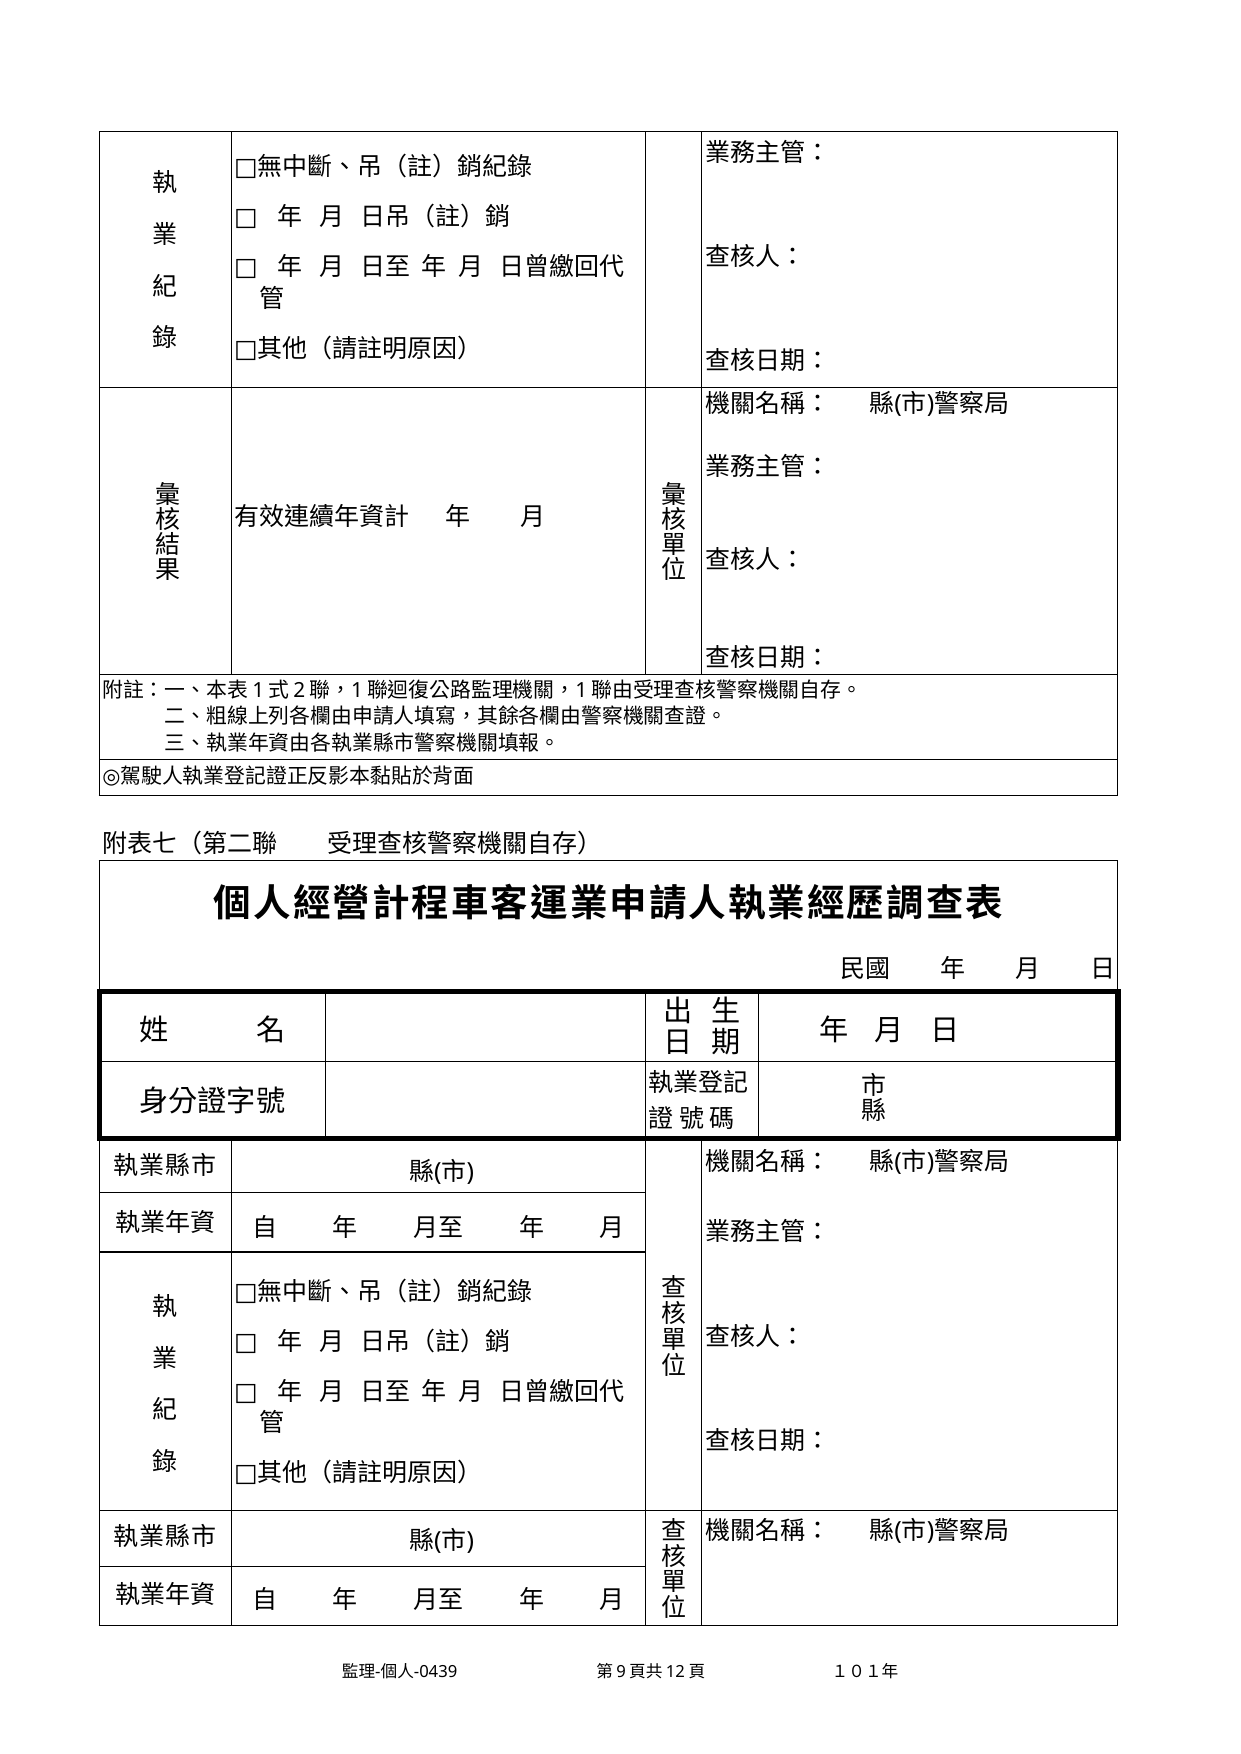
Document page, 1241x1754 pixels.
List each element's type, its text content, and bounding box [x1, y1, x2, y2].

table_header 個人經營計程車客運業申請人執業經歷調查表 民國 年 月 日 [100, 861, 1117, 989]
table_cell 縣(市) [232, 1141, 645, 1192]
table_cell 執業年資 [100, 1193, 231, 1251]
table_cell [326, 994, 645, 1061]
table_cell 業務主管： 查核人： 查核日期： [702, 132, 1117, 387]
table_cell 縣(市) [232, 1511, 645, 1566]
table_cell 彙核結果 [100, 388, 231, 674]
table_cell ◎駕駛人執業登記證正反影本黏貼於背面 [100, 760, 1117, 795]
table_cell 機關名稱： 縣(市)警察局 業務主管： 查核人： 查核日期： [702, 388, 1117, 674]
table_cell 執業縣市 [100, 1141, 231, 1192]
table_cell 機關名稱： 縣(市)警察局 業務主管： 查核人： 查核日期： [702, 1141, 1117, 1510]
table_cell 自 年 月至 年 月 [232, 1193, 645, 1251]
table_cell 機關名稱： 縣(市)警察局 [702, 1511, 1117, 1625]
table_cell 執 業 紀 錄 [100, 1253, 231, 1510]
table_cell 自 年 月至 年 月 [232, 1567, 645, 1625]
table_cell 身分證字號 [102, 1062, 325, 1136]
table_cell 執業年資 [100, 1567, 231, 1625]
table_cell 姓 名 [102, 994, 325, 1061]
table_cell [326, 1062, 645, 1136]
table_cell 執 業 紀 錄 [100, 132, 231, 387]
table_cell 附註：一、本表1式2聯，1聯迴復公路監理機關，1聯由受理查核警察機關自存。 二、粗線上列各欄由申請人填寫，其餘各欄由警察機關查證。 三、執業年資由各執業縣市警察機關填報。 [100, 675, 1117, 759]
table_cell 有效連續年資計 年 月 [232, 388, 645, 674]
table_cell 出 生 日 期 [646, 994, 758, 1061]
table_cell 年 月 日 [759, 994, 1115, 1061]
table_cell 執業登記證 號 碼 [646, 1062, 758, 1136]
table_cell [646, 132, 701, 387]
table_cell 彙核單位 [646, 388, 701, 674]
table_cell 查核單位 [646, 1141, 701, 1510]
table_cell □無中斷、吊（註）銷紀錄 □ 年 月 日吊（註）銷 □ 年 月 日至 年 月 日曾繳回代管 □其他（請註明原因） [232, 1253, 645, 1510]
table_cell 查核單位 [646, 1511, 701, 1625]
table_cell 執業縣市 [100, 1511, 231, 1566]
table_cell 市 縣 [759, 1062, 1115, 1136]
text 附表七（第二聯 受理查核警察機關自存） [102, 824, 1063, 860]
table_cell □無中斷、吊（註）銷紀錄 □ 年 月 日吊（註）銷 □ 年 月 日至 年 月 日曾繳回代管 □其他（請註明原因） [232, 132, 645, 387]
